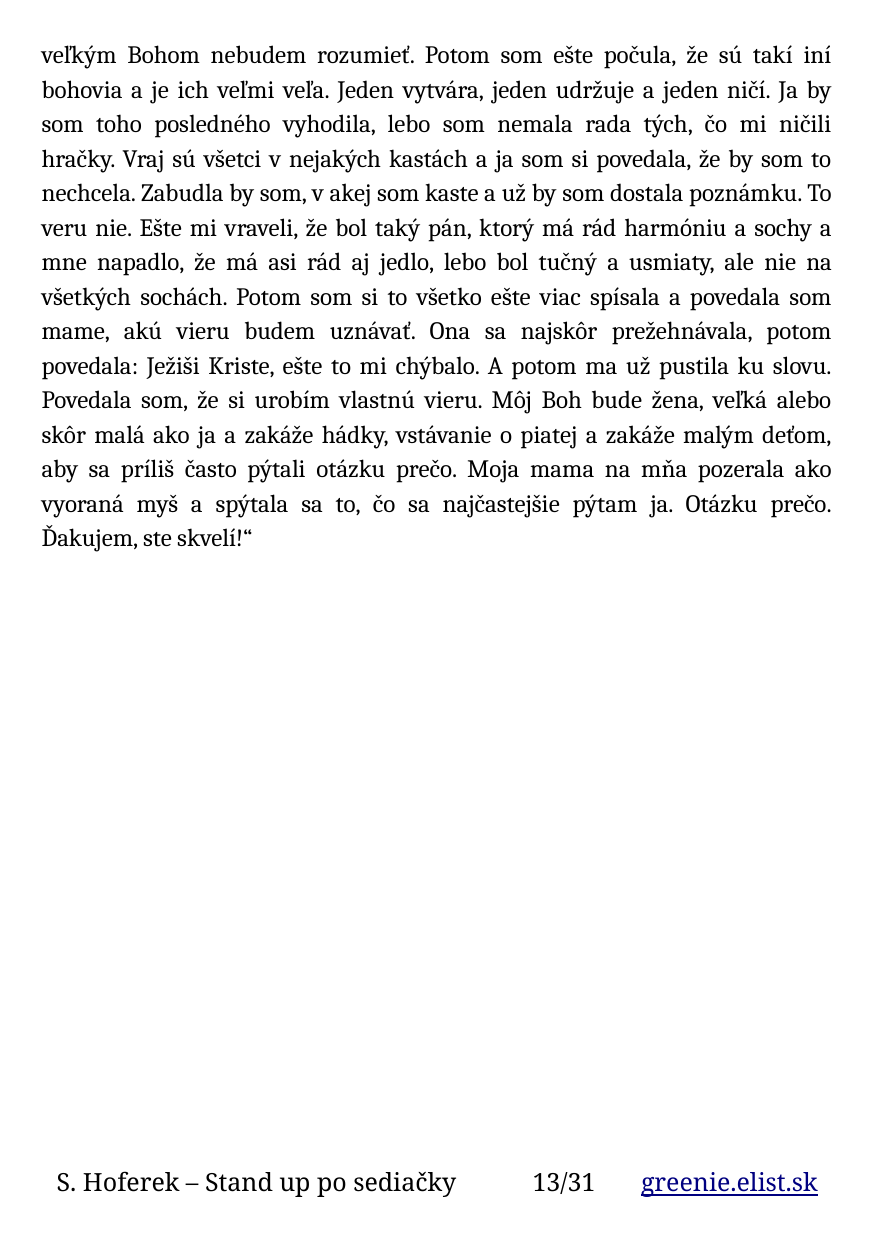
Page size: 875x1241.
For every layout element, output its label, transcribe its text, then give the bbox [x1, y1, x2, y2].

text veľkým Bohom nebudem rozumieť. Potom som ešte počula, že sú takí iní bohovia a je ich veľmi veľa. Jeden vytvára, jeden udržuje a jeden ničí. Ja by som toho posledného vyhodila, lebo som nemala rada tých, čo mi ničili hračky. Vraj sú všetci v nejakých kastách a ja som si povedala, že by som to nechcela. Zabudla by som, v akej som kaste a už by som dostala poznámku. To veru nie. Ešte mi vraveli, že bol taký pán, ktorý má rád harmóniu a sochy a mne napadlo, že má asi rád aj jedlo, lebo bol tučný a usmiaty, ale nie na všetkých sochách. Potom som si to všetko ešte viac spísala a povedala som mame, akú vieru budem uznávať. Ona sa najskôr prežehnávala, potom povedala: Ježiši Kriste, ešte to mi chýbalo. A potom ma už pustila ku slovu. Povedala som, že si urobím vlastnú vieru. Môj Boh bude žena, veľká alebo skôr malá ako ja a zakáže hádky, vstávanie o piatej a zakáže malým deťom, aby sa príliš často pýtali otázku prečo. Moja mama na mňa pozerala ako vyoraná myš a spýtala sa to, čo sa najčastejšie pýtam ja. Otázku prečo. Ďakujem, ste skvelí!“ [41, 41, 833, 553]
